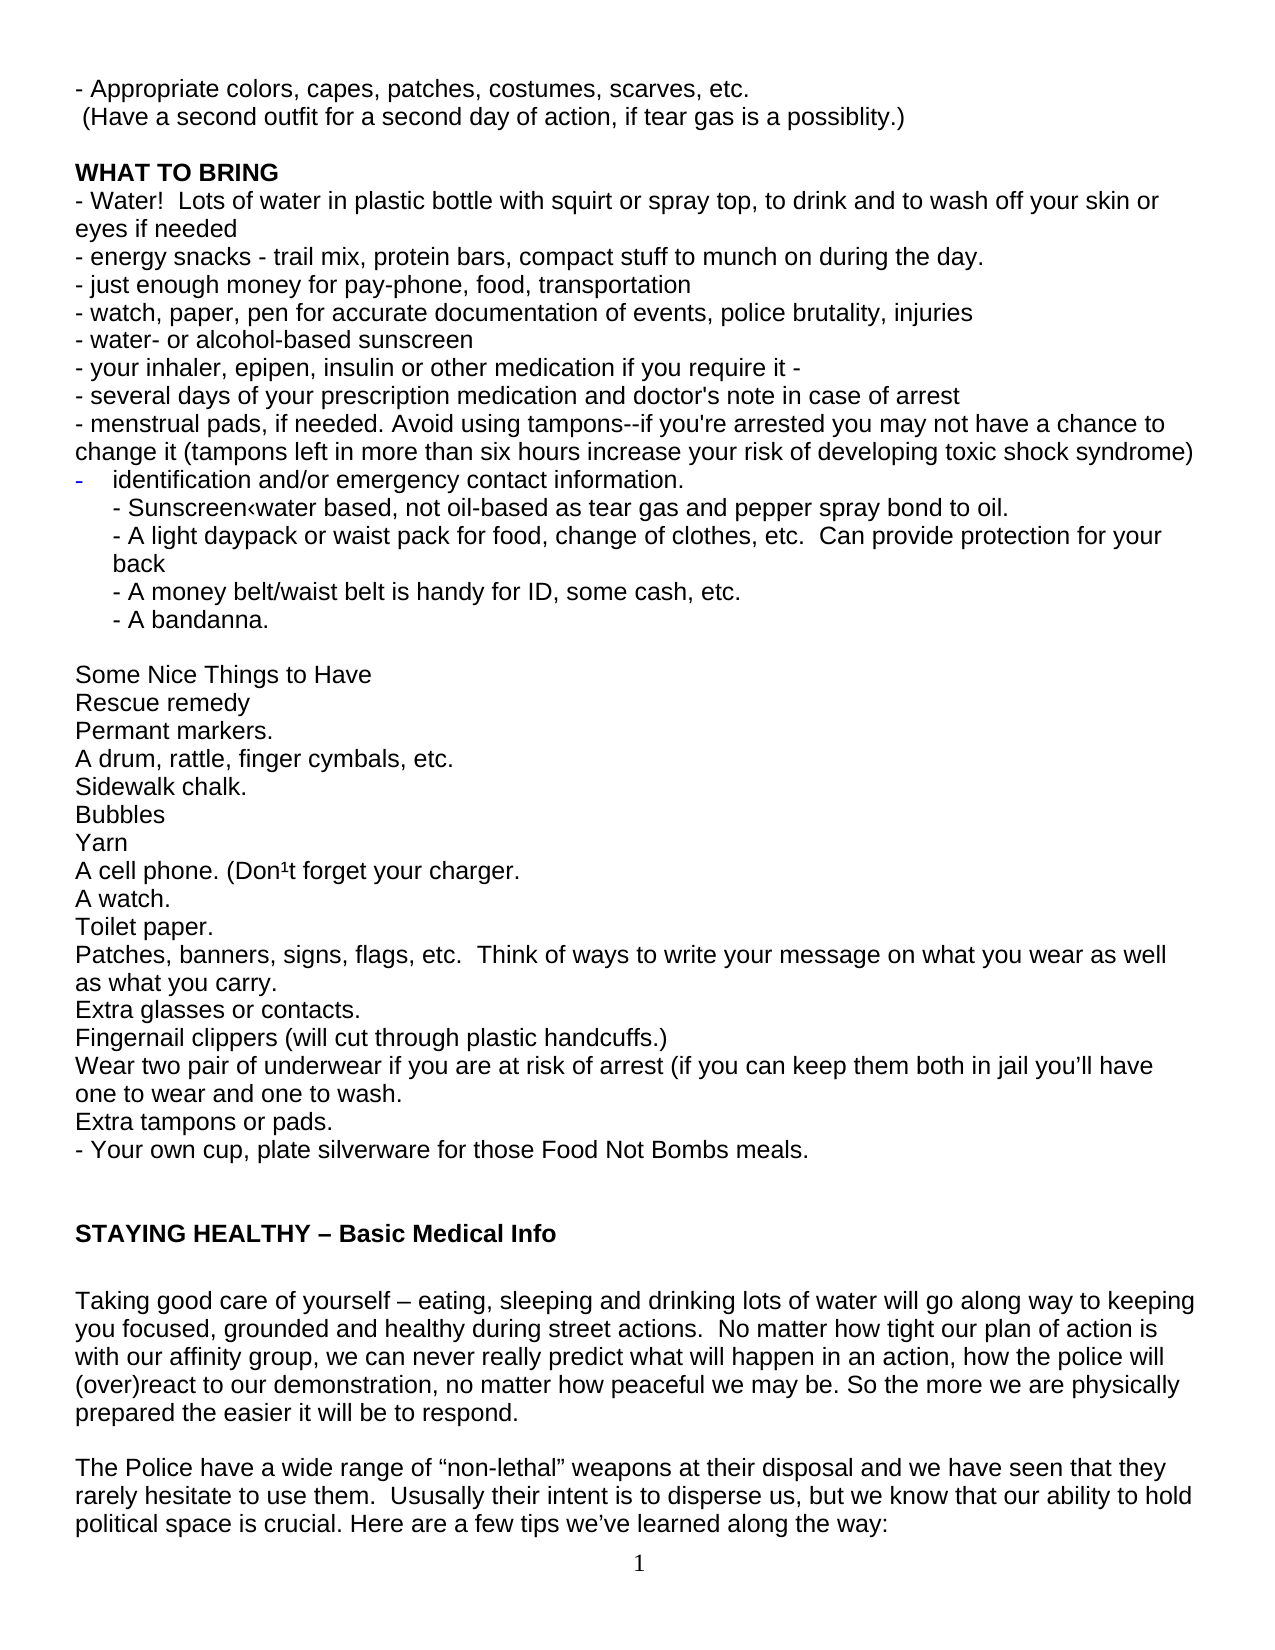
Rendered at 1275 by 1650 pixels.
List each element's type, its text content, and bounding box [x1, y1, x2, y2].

text Permant markers. A drum, rattle, finger cymbals, etc. Sidewalk chalk. [75, 717, 1200, 801]
text A cell phone. (Don¹t forget your charger. [75, 857, 1200, 885]
text Bubbles [75, 801, 1200, 829]
text - Your own cup, plate silverware for those Food Not Bombs meals. [75, 1136, 1200, 1192]
text Taking good care of yourself – eating, sleeping and drinking lots of water will go along way to keeping you focused, grounded and healthy during street actions. No matter how tight our plan of action is with our affinity group, we can never really predict what will happen in an action, how the police will (over)react to our demonstration, no matter how peaceful we may be. So the more we are physically prepared the easier it will be to respond. [75, 1287, 1200, 1454]
text Yarn [75, 829, 1200, 857]
list identification and/or emergency contact information. - Sunscreen‹water based, not oil-based as tear gas and pepper spray bond to oil. - A light daypack or waist pack for food, change of clothes, etc. Can provide protection for your back - A money belt/waist belt is handy for ID, some cash, etc. - A bandanna. [75, 466, 1200, 661]
text - Appropriate colors, capes, patches, costumes, scarves, etc. (Have a second outfit for a second day of action, if tear gas is a possiblity.) [75, 75, 1200, 159]
text Some Nice Things to Have [75, 661, 1200, 689]
text Rescue remedy [75, 689, 1200, 717]
subtitle STAYING HEALTHY – Basic Medical Info [75, 1220, 1200, 1248]
text WHAT TO BRING - Water! Lots of water in plastic bottle with squirt or spray top, to drink and to wash off your skin or eyes if needed [75, 159, 1200, 242]
text The Police have a wide range of “non-lethal” weapons at their disposal and we have seen that they rarely hesitate to use them. Ususally their intent is to disperse us, but we know that our ability to hold political space is crucial. Here are a few tips we’ve learned along the way: [75, 1454, 1200, 1538]
text - energy snacks - trail mix, protein bars, compact stuff to munch on during the day. - just enough money for pay-phone, food, transportation - watch, paper, pen for accurate documentation of events, police brutality, injuries - water- or alcohol-based sunscreen - your inhaler, epipen, insulin or other medication if you require it - - several days of your prescription medication and doctor's note in case of arrest - menstrual pads, if needed. Avoid using tampons--if you're arrested you may not have a chance to change it (tampons left in more than six hours increase your risk of developing toxic shock syndrome) [75, 242, 1200, 466]
text A watch. Toilet paper. Patches, banners, signs, flags, etc. Think of ways to write your message on what you wear as well as what you carry. Extra glasses or contacts. Fingernail clippers (will cut through plastic handcuffs.) Wear two pair of underwear if you are at risk of arrest (if you can keep them both in jail you’ll have one to wear and one to wash. Extra tampons or pads. [75, 885, 1200, 1136]
